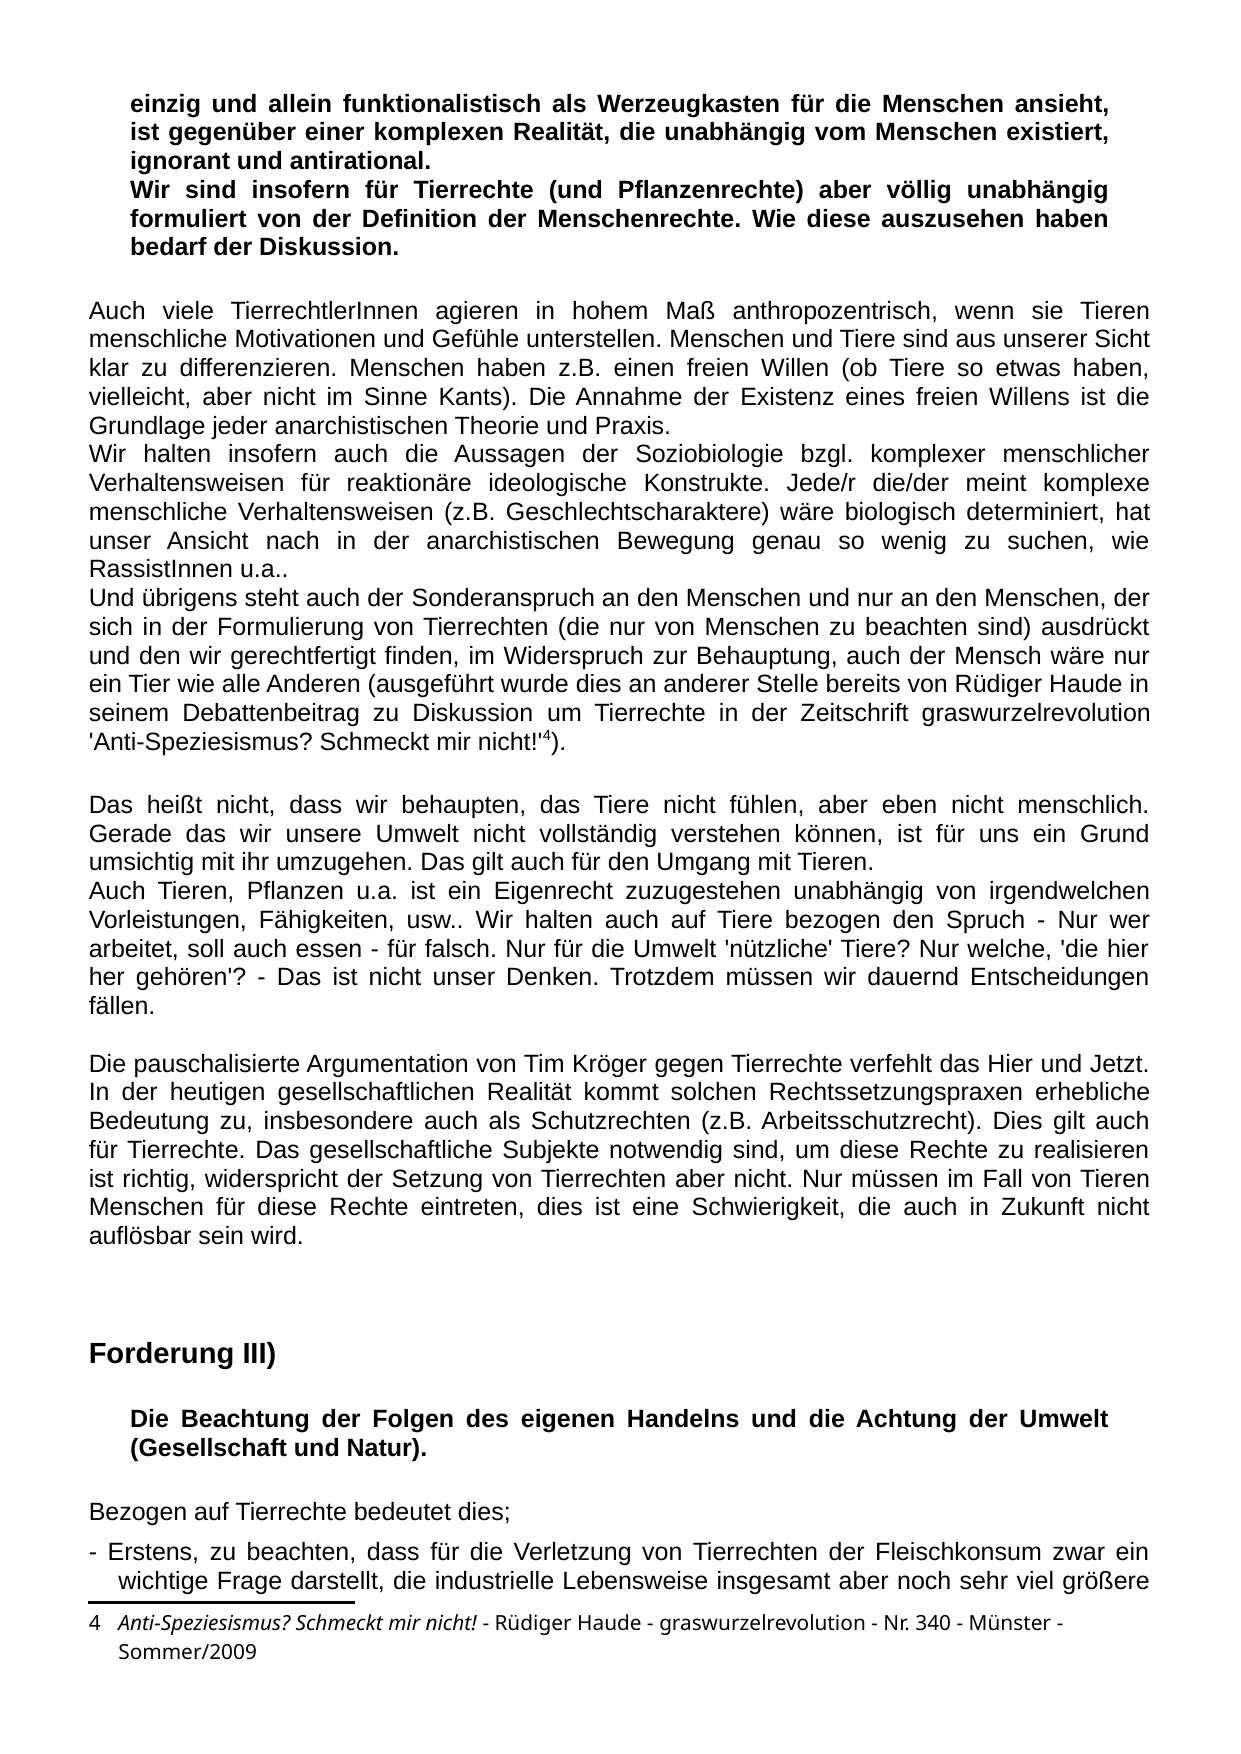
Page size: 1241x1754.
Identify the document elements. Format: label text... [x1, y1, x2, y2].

text Das heißt nicht, dass wir behaupten, das Tiere nicht fühlen, aber eben nicht menschlich. Gerade das wir unsere Umwelt nicht vollständig verstehen können, ist für uns ein Grund umsichtig mit ihr umzugehen. Das gilt auch für den Umgang mit Tieren. [88, 790, 1152, 876]
text Wir halten insofern auch die Aussagen der Soziobiologie bzgl. komplexer menschlicher Verhaltensweisen für reaktionäre ideologische Konstrukte. Jede/r die/der meint komplexe menschliche Verhaltensweisen (z.B. Geschlechtscharaktere) wäre biologisch determiniert, hat unser Ansicht nach in der anarchistischen Bewegung genau so wenig zu suchen, wie RassistInnen u.a.. [88, 439, 1152, 583]
text Wir sind insofern für Tierrechte (und Pflanzenrechte) aber völlig unabhängig formuliert von der Definition der Menschenrechte. Wie diese auszusehen haben bedarf der Diskussion. [130, 175, 1110, 261]
text einzig und allein funktionalistisch als Werzeugkasten für die Menschen ansieht, ist gegenüber einer komplexen Realität, die unabhängig vom Menschen existiert, ignorant und antirational. [130, 88, 1110, 175]
text Auch viele TierrechtlerInnen agieren in hohem Maß anthropozentrisch, wenn sie Tieren menschliche Motivationen und Gefühle unterstellen. Menschen und Tiere sind aus unserer Sicht klar zu differenzieren. Menschen haben z.B. einen freien Willen (ob Tiere so etwas haben, vielleicht, aber nicht im Sinne Kants). Die Annahme der Existenz eines freien Willens ist die Grundlage jeder anarchistischen Theorie und Praxis. [88, 296, 1152, 439]
text Forderung III) [88, 1336, 1152, 1369]
text Und übrigens steht auch der Sonderanspruch an den Menschen und nur an den Menschen, der sich in der Formulierung von Tierrechten (die nur von Menschen zu beachten sind) ausdrückt und den wir gerechtfertigt finden, im Widerspruch zur Behauptung, auch der Mensch wäre nur ein Tier wie alle Anderen (ausgeführt wurde dies an anderer Stelle bereits von Rüdiger Haude in seinem Debattenbeitrag zu Diskussion um Tierrechte in der Zeitschrift graswurzelrevolution 'Anti-Speziesismus? Schmeckt mir nicht!'). [88, 583, 1152, 756]
text Die Beachtung der Folgen des eigenen Handelns und die Achtung der Umwelt (Gesellschaft und Natur). [130, 1404, 1110, 1462]
text - Erstens, zu beachten, dass für die Verletzung von Tierrechten der Fleischkonsum zwar ein wichtige Frage darstellt, die industrielle Lebensweise insgesamt aber noch sehr viel größere [88, 1537, 1152, 1594]
text Anti-Speziesismus? Schmeckt mir nicht! - Rüdiger Haude - graswurzelrevolution - Nr. 340 - Münster - Sommer/2009 [88, 1608, 1152, 1665]
text Die pauschalisierte Argumentation von Tim Kröger gegen Tierrechte verfehlt das Hier und Jetzt. In der heutigen gesellschaftlichen Realität kommt solchen Rechtssetzungspraxen erhebliche Bedeutung zu, insbesondere auch als Schutzrechten (z.B. Arbeitsschutzrecht). Dies gilt auch für Tierrechte. Das gesellschaftliche Subjekte notwendig sind, um diese Rechte zu realisieren ist richtig, widerspricht der Setzung von Tierrechten aber nicht. Nur müssen im Fall von Tieren Menschen für diese Rechte eintreten, dies ist eine Schwierigkeit, die auch in Zukunft nicht auflösbar sein wird. [88, 1048, 1152, 1250]
text Bezogen auf Tierrechte bedeutet dies; [88, 1496, 1152, 1525]
text Auch Tieren, Pflanzen u.a. ist ein Eigenrecht zuzugestehen unabhängig von irgendwelchen Vorleistungen, Fähigkeiten, usw.. Wir halten auch auf Tiere bezogen den Spruch - Nur wer arbeitet, soll auch essen - für falsch. Nur für die Umwelt 'nützliche' Tiere? Nur welche, 'die hier her gehören'? - Das ist nicht unser Denken. Trotzdem müssen wir dauernd Entscheidungen fällen. [88, 876, 1152, 1020]
